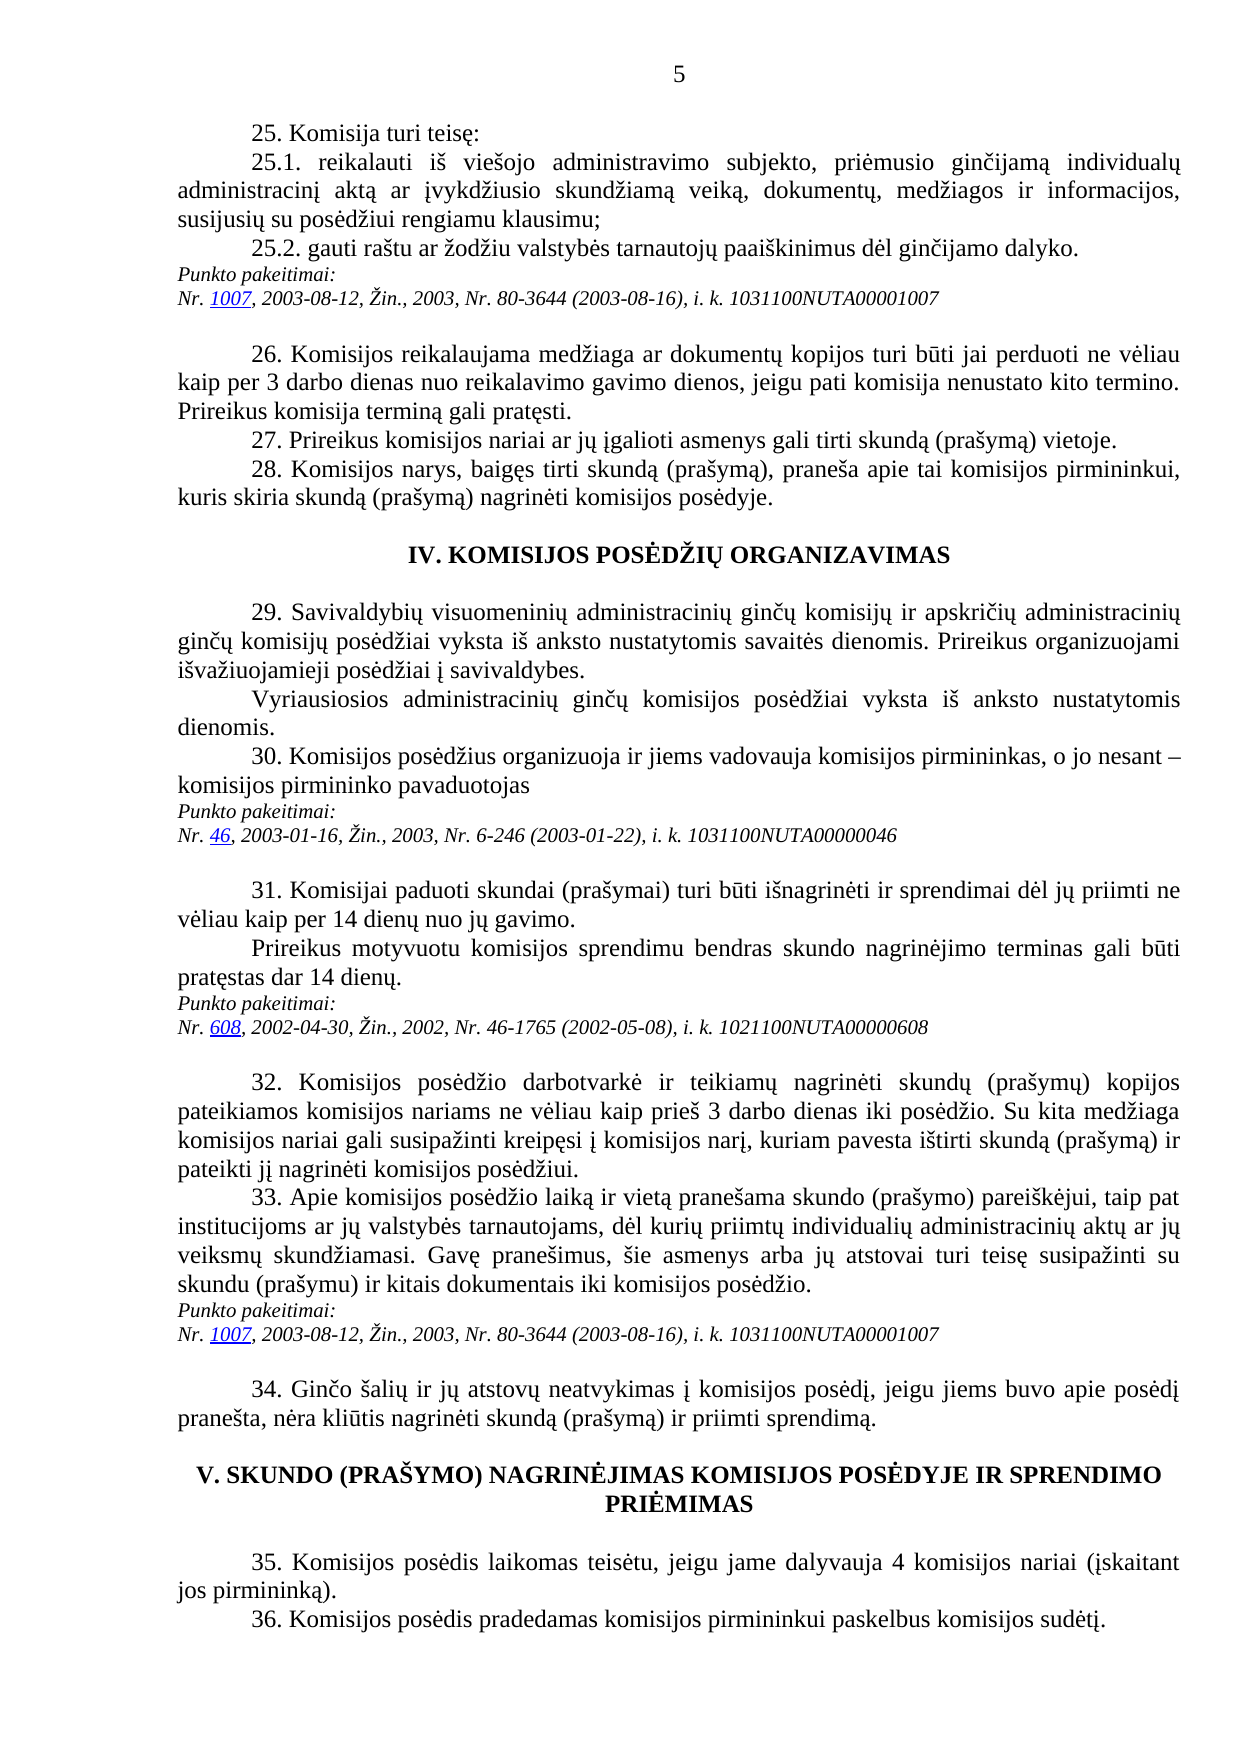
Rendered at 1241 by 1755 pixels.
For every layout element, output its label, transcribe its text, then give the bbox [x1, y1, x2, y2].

text Nr. 1007, 2003-08-12, Žin., 2003, Nr. 80-3644 (2003-08-16), i. k. 1031100NUTA00001007 [177, 1322, 1181, 1346]
text Prireikus motyvuotu komisijos sprendimu bendras skundo nagrinėjimo terminas gali būti pratęstas dar 14 dienų. [177, 933, 1181, 991]
text Nr. 1007, 2003-08-12, Žin., 2003, Nr. 80-3644 (2003-08-16), i. k. 1031100NUTA00001007 [177, 286, 1181, 310]
text 27. Prireikus komisijos nariai ar jų įgalioti asmenys gali tirti skundą (prašymą) vietoje. [177, 425, 1181, 454]
text Punkto pakeitimai: [177, 991, 1181, 1015]
text IV. KOMISIJOS POSĖDŽIŲ ORGANIZAVIMAS [177, 540, 1181, 569]
text 26. Komisijos reikalaujama medžiaga ar dokumentų kopijos turi būti jai perduoti ne vėliau kaip per 3 darbo dienas nuo reikalavimo gavimo dienos, jeigu pati komisija nenustato kito termino. Prireikus komisija terminą gali pratęsti. [177, 339, 1181, 425]
text 32. Komisijos posėdžio darbotvarkė ir teikiamų nagrinėti skundų (prašymų) kopijos pateikiamos komisijos nariams ne vėliau kaip prieš 3 darbo dienas iki posėdžio. Su kita medžiaga komisijos nariai gali susipažinti kreipęsi į komisijos narį, kuriam pavesta ištirti skundą (prašymą) ir pateikti jį nagrinėti komisijos posėdžiui. [177, 1067, 1181, 1182]
text Nr. 46, 2003-01-16, Žin., 2003, Nr. 6-246 (2003-01-22), i. k. 1031100NUTA00000046 [177, 823, 1181, 847]
text 36. Komisijos posėdis pradedamas komisijos pirmininkui paskelbus komisijos sudėtį. [177, 1604, 1181, 1633]
text 33. Apie komisijos posėdžio laiką ir vietą pranešama skundo (prašymo) pareiškėjui, taip pat institucijoms ar jų valstybės tarnautojams, dėl kurių priimtų individualių administracinių aktų ar jų veiksmų skundžiamasi. Gavę pranešimus, šie asmenys arba jų atstovai turi teisę susipažinti su skundu (prašymu) ir kitais dokumentais iki komisijos posėdžio. [177, 1182, 1181, 1297]
text 34. Ginčo šalių ir jų atstovų neatvykimas į komisijos posėdį, jeigu jiems buvo apie posėdį pranešta, nėra kliūtis nagrinėti skundą (prašymą) ir priimti sprendimą. [177, 1374, 1181, 1432]
text V. SKUNDO (PRAŠYMO) NAGRINĖJIMAS KOMISIJOS POSĖDYJE IR SPRENDIMO PRIĖMIMAS [177, 1461, 1181, 1518]
text Punkto pakeitimai: [177, 1297, 1181, 1322]
text Nr. 608, 2002-04-30, Žin., 2002, Nr. 46-1765 (2002-05-08), i. k. 1021100NUTA00000608 [177, 1015, 1181, 1039]
text 25.1. reikalauti iš viešojo administravimo subjekto, priėmusio ginčijamą individualų administracinį aktą ar įvykdžiusio skundžiamą veiką, dokumentų, medžiagos ir informacijos, susijusių su posėdžiui rengiamu klausimu; [177, 147, 1181, 233]
text 29. Savivaldybių visuomeninių administracinių ginčų komisijų ir apskričių administracinių ginčų komisijų posėdžiai vyksta iš anksto nustatytomis savaitės dienomis. Prireikus organizuojami išvažiuojamieji posėdžiai į savivaldybes. [177, 597, 1181, 684]
text 25.2. gauti raštu ar žodžiu valstybės tarnautojų paaiškinimus dėl ginčijamo dalyko. [177, 233, 1181, 262]
text Punkto pakeitimai: [177, 799, 1181, 823]
text 30. Komisijos posėdžius organizuoja ir jiems vadovauja komisijos pirmininkas, o jo nesant – komisijos pirmininko pavaduotojas [177, 741, 1181, 799]
text 31. Komisijai paduoti skundai (prašymai) turi būti išnagrinėti ir sprendimai dėl jų priimti ne vėliau kaip per 14 dienų nuo jų gavimo. [177, 876, 1181, 933]
text 25. Komisija turi teisę: [177, 118, 1181, 147]
text 35. Komisijos posėdis laikomas teisėtu, jeigu jame dalyvauja 4 komisijos nariai (įskaitant jos pirmininką). [177, 1547, 1181, 1604]
text Vyriausiosios administracinių ginčų komisijos posėdžiai vyksta iš anksto nustatytomis dienomis. [177, 684, 1181, 741]
text Punkto pakeitimai: [177, 262, 1181, 286]
text 28. Komisijos narys, baigęs tirti skundą (prašymą), praneša apie tai komisijos pirmininkui, kuris skiria skundą (prašymą) nagrinėti komisijos posėdyje. [177, 454, 1181, 511]
